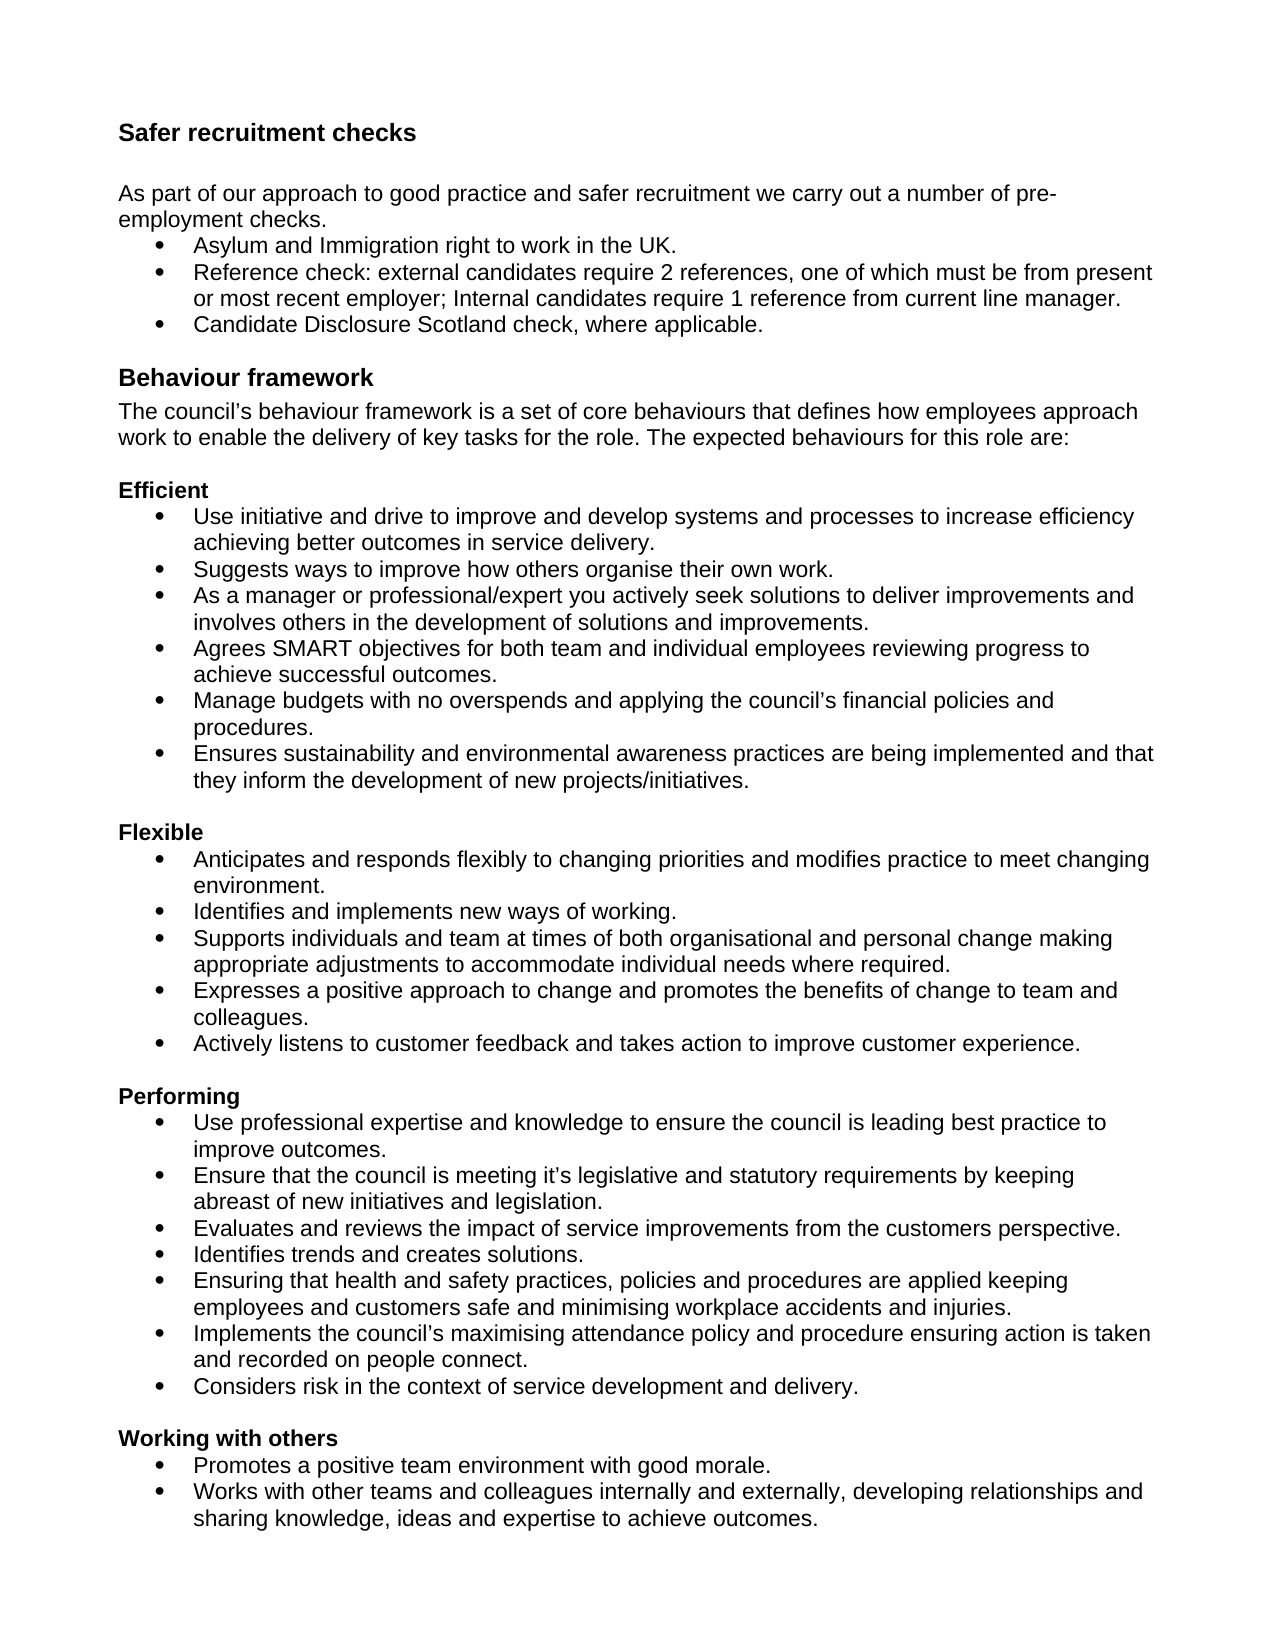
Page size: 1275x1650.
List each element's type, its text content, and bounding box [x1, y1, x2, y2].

text As part of our approach to good practice and safer recruitment we carry out a number of pre-employment checks. [118, 179, 1157, 232]
text Efficient [118, 477, 1157, 503]
list Identifies trends and creates solutions. [156, 1241, 1157, 1267]
text Performing [118, 1083, 1157, 1109]
list Expresses a positive approach to change and promotes the benefits of change to team and colleagues. [156, 977, 1157, 1030]
list Asylum and Immigration right to work in the UK. [156, 232, 1157, 258]
list Works with other teams and colleagues internally and externally, developing relationships and sharing knowledge, ideas and expertise to achieve outcomes. [156, 1478, 1157, 1531]
list Implements the council’s maximising attendance policy and procedure ensuring action is taken and recorded on people connect. [156, 1320, 1157, 1373]
list Considers risk in the context of service development and delivery. [156, 1373, 1157, 1399]
text Flexible [118, 819, 1157, 846]
list Candidate Disclosure Scotland check, where applicable. [156, 311, 1157, 338]
list Supports individuals and team at times of both organisational and personal change making appropriate adjustments to accommodate individual needs where required. [156, 925, 1157, 977]
subtitle Safer recruitment checks [118, 118, 1157, 147]
list Evaluates and reviews the impact of service improvements from the customers perspective. [156, 1214, 1157, 1241]
list Manage budgets with no overspends and applying the council’s financial policies and procedures. [156, 687, 1157, 740]
list Identifies and implements new ways of working. [156, 898, 1157, 925]
list Agrees SMART objectives for both team and individual employees reviewing progress to achieve successful outcomes. [156, 635, 1157, 687]
list Ensures sustainability and environmental awareness practices are being implemented and that they inform the development of new projects/initiatives. [156, 740, 1157, 793]
list Ensuring that health and safety practices, policies and procedures are applied keeping employees and customers safe and minimising workplace accidents and injuries. [156, 1267, 1157, 1320]
list Promotes a positive team environment with good morale. [156, 1452, 1157, 1478]
list Use initiative and drive to improve and develop systems and processes to increase efficiency achieving better outcomes in service delivery. [156, 503, 1157, 556]
text Working with others [118, 1425, 1157, 1452]
list Suggests ways to improve how others organise their own work. [156, 556, 1157, 582]
list Reference check: external candidates require 2 references, one of which must be from present or most recent employer; Internal candidates require 1 reference from current line manager. [156, 258, 1157, 311]
list Use professional expertise and knowledge to ensure the council is leading best practice to improve outcomes. [156, 1109, 1157, 1162]
subtitle Behaviour framework [118, 363, 1157, 391]
text The council’s behaviour framework is a set of core behaviours that defines how employees approach work to enable the delivery of key tasks for the role. The expected behaviours for this role are: [118, 398, 1157, 450]
list As a manager or professional/expert you actively seek solutions to deliver improvements and involves others in the development of solutions and improvements. [156, 582, 1157, 635]
list Anticipates and responds flexibly to changing priorities and modifies practice to meet changing environment. [156, 846, 1157, 898]
list Actively listens to customer feedback and takes action to improve customer experience. [156, 1030, 1157, 1056]
list Ensure that the council is meeting it’s legislative and statutory requirements by keeping abreast of new initiatives and legislation. [156, 1162, 1157, 1214]
